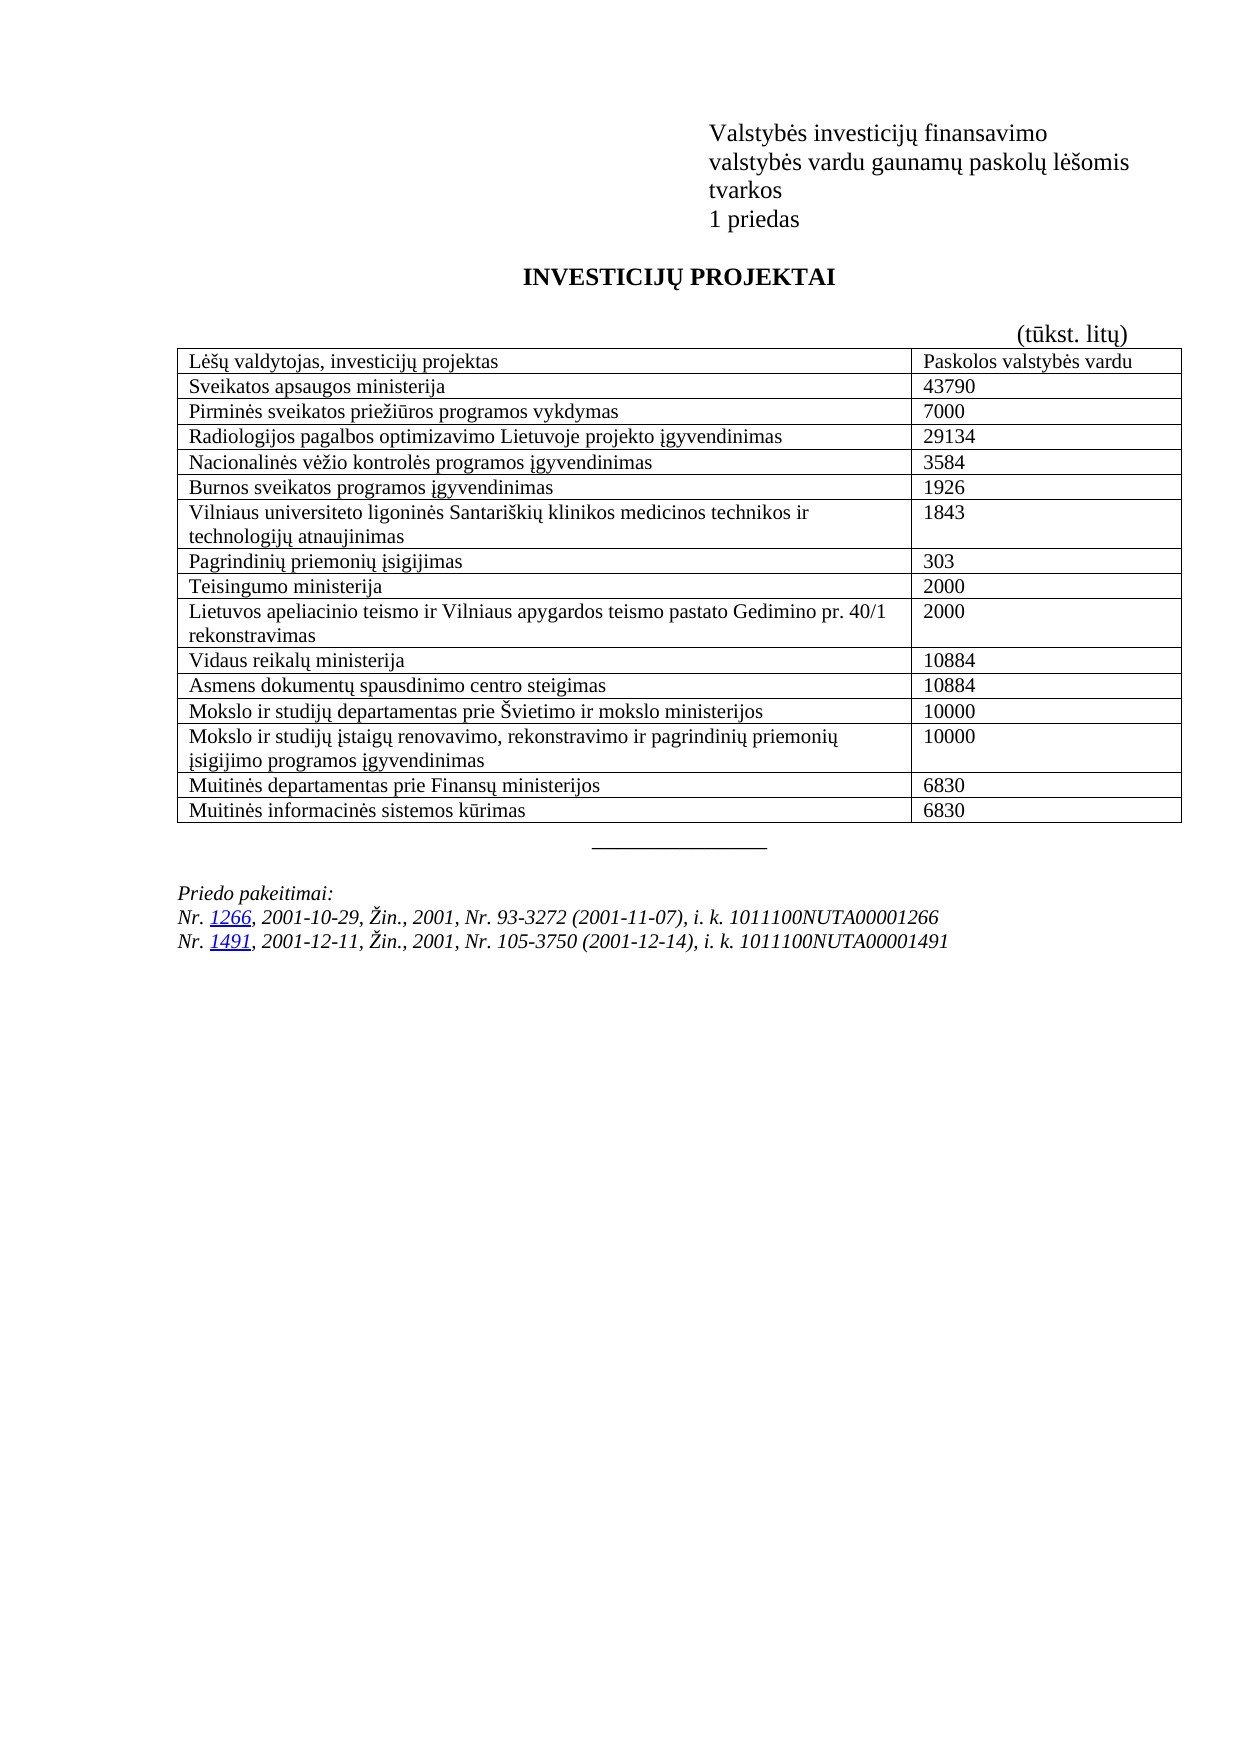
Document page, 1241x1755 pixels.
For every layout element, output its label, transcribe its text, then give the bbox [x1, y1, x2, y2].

table_cell Vilniaus universiteto ligoninės Santariškių klinikos medicinos technikos ir technologijų atnaujinimas [178, 500, 911, 548]
table_cell 10884 [912, 674, 1181, 697]
table_cell 29134 [912, 425, 1181, 448]
table_cell Pagrindinių priemonių įsigijimas [178, 549, 911, 573]
text INVESTICIJŲ PROJEKTAI [177, 262, 1181, 291]
table_cell 1843 [912, 500, 1181, 548]
text valstybės vardu gaunamų paskolų lėšomis [177, 147, 1181, 176]
table_cell 7000 [912, 399, 1181, 423]
table_cell 6830 [912, 773, 1181, 797]
table_cell 43790 [912, 374, 1181, 398]
text Valstybės investicijų finansavimo [177, 118, 1181, 147]
table_cell 1926 [912, 475, 1181, 499]
text Nr. 1491, 2001-12-11, Žin., 2001, Nr. 105-3750 (2001-12-14), i. k. 1011100NUTA00001491 [177, 929, 1181, 953]
table_cell Nacionalinės vėžio kontrolės programos įgyvendinimas [178, 450, 911, 474]
table_cell 6830 [912, 798, 1181, 822]
text tvarkos [177, 176, 1181, 204]
table_cell 10884 [912, 648, 1181, 672]
table_header Lėšų valdytojas, investicijų projektas [178, 349, 911, 373]
table_cell 303 [912, 549, 1181, 573]
table_cell Muitinės departamentas prie Finansų ministerijos [178, 773, 911, 797]
table_cell 2000 [912, 599, 1181, 647]
table_cell 3584 [912, 450, 1181, 474]
table_cell Mokslo ir studijų įstaigų renovavimo, rekonstravimo ir pagrindinių priemonių įsigijimo programos įgyvendinimas [178, 724, 911, 772]
table_cell Vidaus reikalų ministerija [178, 648, 911, 672]
table_cell Lietuvos apeliacinio teismo ir Vilniaus apygardos teismo pastato Gedimino pr. 40/1 rekonstravimas [178, 599, 911, 647]
table_cell Teisingumo ministerija [178, 574, 911, 598]
table_cell Sveikatos apsaugos ministerija [178, 374, 911, 398]
table_cell Radiologijos pagalbos optimizavimo Lietuvoje projekto įgyvendinimas [178, 425, 911, 448]
table_cell Burnos sveikatos programos įgyvendinimas [178, 475, 911, 499]
table_cell Mokslo ir studijų departamentas prie Švietimo ir mokslo ministerijos [178, 699, 911, 723]
text 1 priedas [177, 204, 1181, 233]
table_cell 2000 [912, 574, 1181, 598]
text (tūkst. litų) [177, 319, 1181, 348]
table_cell 10000 [912, 699, 1181, 723]
text Priedo pakeitimai: [177, 881, 1181, 904]
table_header Paskolos valstybės vardu [912, 349, 1181, 373]
table_cell Muitinės informacinės sistemos kūrimas [178, 798, 911, 822]
table_cell Asmens dokumentų spausdinimo centro steigimas [178, 674, 911, 697]
table_cell Pirminės sveikatos priežiūros programos vykdymas [178, 399, 911, 423]
text Nr. 1266, 2001-10-29, Žin., 2001, Nr. 93-3272 (2001-11-07), i. k. 1011100NUTA00001266 [177, 904, 1181, 929]
table_cell 10000 [912, 724, 1181, 772]
text ______________ [177, 823, 1181, 852]
